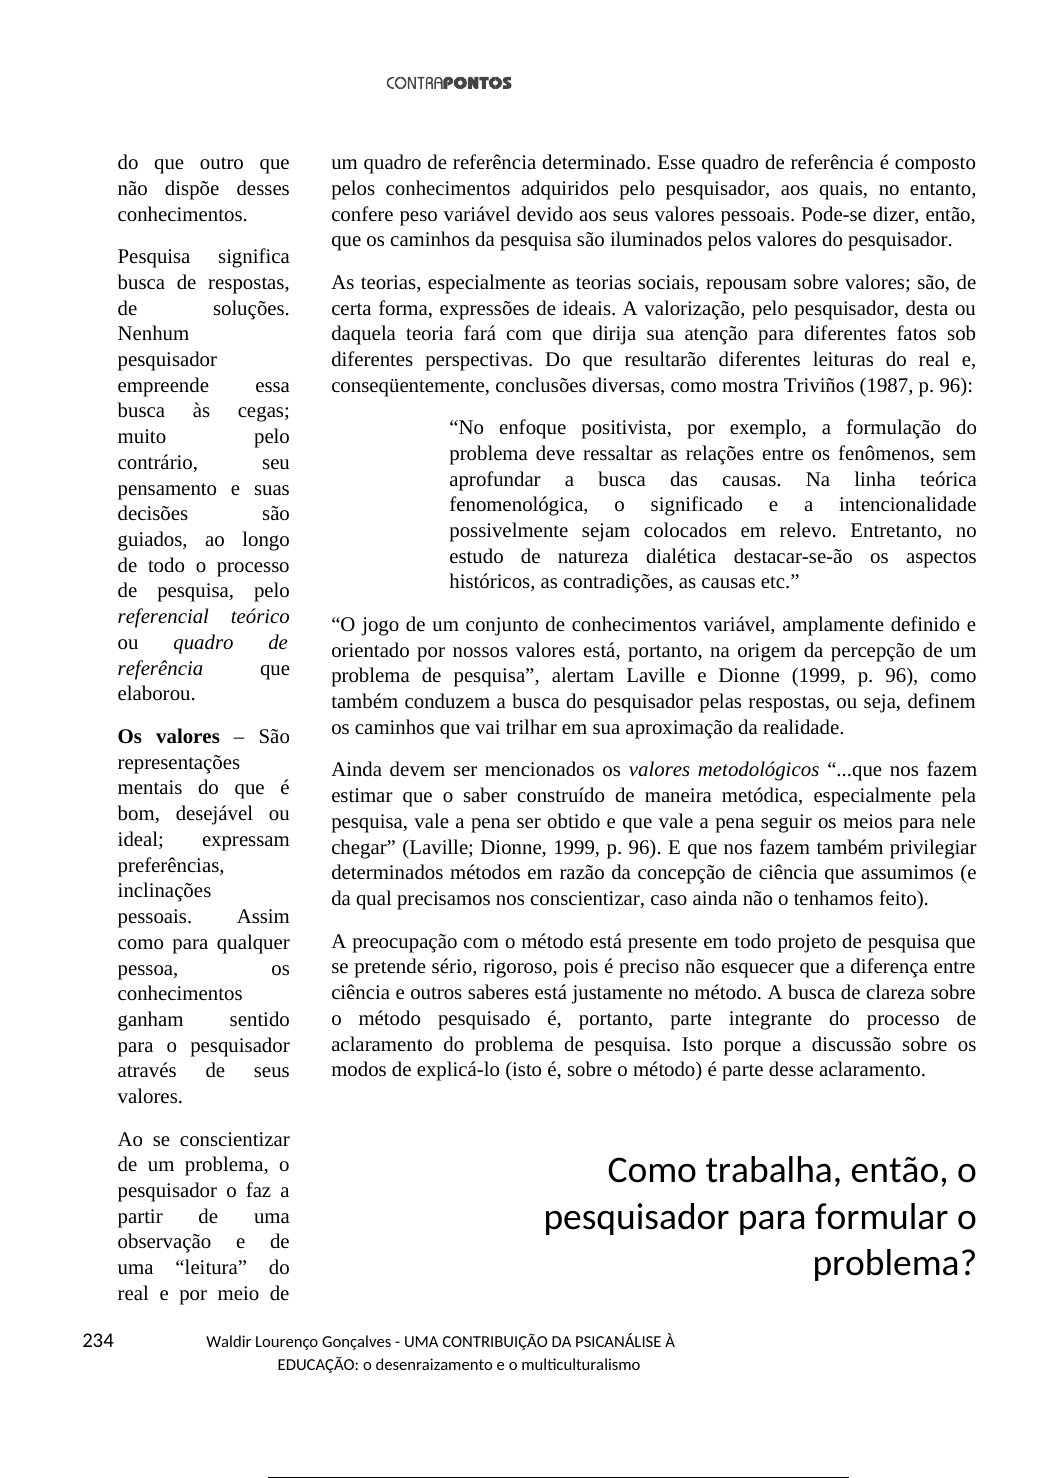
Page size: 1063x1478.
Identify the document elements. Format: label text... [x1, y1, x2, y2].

text “No enfoque positivista, por exemplo, a formulação do problema deve ressaltar as relações entre os fenômenos, sem aprofundar a busca das causas. Na linha teórica fenomenológica, o significado e a intencionalidade possivelmente sejam colocados em relevo. Entretanto, no estudo de natureza dialética destacar-se-ão os aspectos históricos, as contradições, as causas etc.” [449, 415, 977, 593]
text As teorias, especialmente as teorias sociais, repousam sobre valores; são, de certa forma, expressões de ideais. A valorização, pelo pesquisador, desta ou daquela teoria fará com que dirija sua atenção para diferentes fatos sob diferentes perspectivas. Do que resultarão diferentes leituras do real e, conseqüentemente, conclusões diversas, como mostra Triviños (1987, p. 96): [331, 270, 977, 397]
text Ao se conscientizar de um problema, o pesquisador o faz a partir de uma observação e de uma “leitura” do real e por meio de um quadro de referência determinado. Esse quadro de referência é composto pelos conhecimentos adquiridos pelo pesquisador, aos quais, no entanto, confere peso variável devido aos seus valores pessoais. Pode-se dizer, então, que os caminhos da pesquisa são iluminados pelos valores do pesquisador. [117, 1127, 279, 1305]
text Pesquisa significa busca de respostas, de soluções. Nenhum pesquisador empreende essa busca às cegas; muito pelo contrário, seu pensamento e suas decisões são guiados, ao longo de todo o processo de pesquisa, pelo referencial teórico ou quadro de referência que elaborou. [117, 244, 279, 705]
text “O jogo de um conjunto de conhecimentos variável, amplamente definido e orientado por nossos valores está, portanto, na origem da percepção de um problema de pesquisa”, alertam Laville e Dionne (1999, p. 96), como também conduzem a busca do pesquisador pelas respostas, ou seja, definem os caminhos que vai trilhar em sua aproximação da realidade. [331, 612, 977, 739]
text Os valores – São representações mentais do que é bom, desejável ou ideal; expressam preferências, inclinações pessoais. Assim como para qualquer pessoa, os conhecimentos ganham sentido para o pesquisador através de seus valores. [117, 724, 279, 1108]
text Ainda devem ser mencionados os valores metodológicos “...que nos fazem estimar que o saber construído de maneira metódica, especialmente pela pesquisa, vale a pena ser obtido e que vale a pena seguir os meios para nele chegar” (Laville; Dionne, 1999, p. 96). E que nos fazem também privilegiar determinados métodos em razão da concepção de ciência que assumimos (e da qual precisamos nos conscientizar, caso ainda não o tenhamos feito). [331, 757, 977, 910]
text Como trabalha, então, o pesquisador para formular o problema? [502, 1146, 977, 1285]
text Ao se conscientizar de um problema, o pesquisador o faz a partir de uma observação e de uma “leitura” do real e por meio de um quadro de referência determinado. Esse quadro de referência é composto pelos conhecimentos adquiridos pelo pesquisador, aos quais, no entanto, confere peso variável devido aos seus valores pessoais. Pode-se dizer, então, que os caminhos da pesquisa são iluminados pelos valores do pesquisador. [331, 150, 977, 251]
text Os resultados das pesquisas de outros pesquisadores, suas interpretações das realidades que investigaram estão à disposição, na bibliografia especializada, de todo aquele que estiver construindo seu projeto de pesquisa. É claro que o pesquisador que dispõe de conhecimentos interpretativos acumulados, fruto de estudos e leituras – ou seja, que dispõe de um maior “repertório” teórico está mais bem capacitado a observar o real, a questioná-lo e a compreendê-lo do que outro que não dispõe desses conhecimentos. [117, 150, 279, 226]
text A preocupação com o método está presente em todo projeto de pesquisa que se pretende sério, rigoroso, pois é preciso não esquecer que a diferença entre ciência e outros saberes está justamente no método. A busca de clareza sobre o método pesquisado é, portanto, parte integrante do processo de aclaramento do problema de pesquisa. Isto porque a discussão sobre os modos de explicá-lo (isto é, sobre o método) é parte desse aclaramento. [331, 928, 977, 1081]
